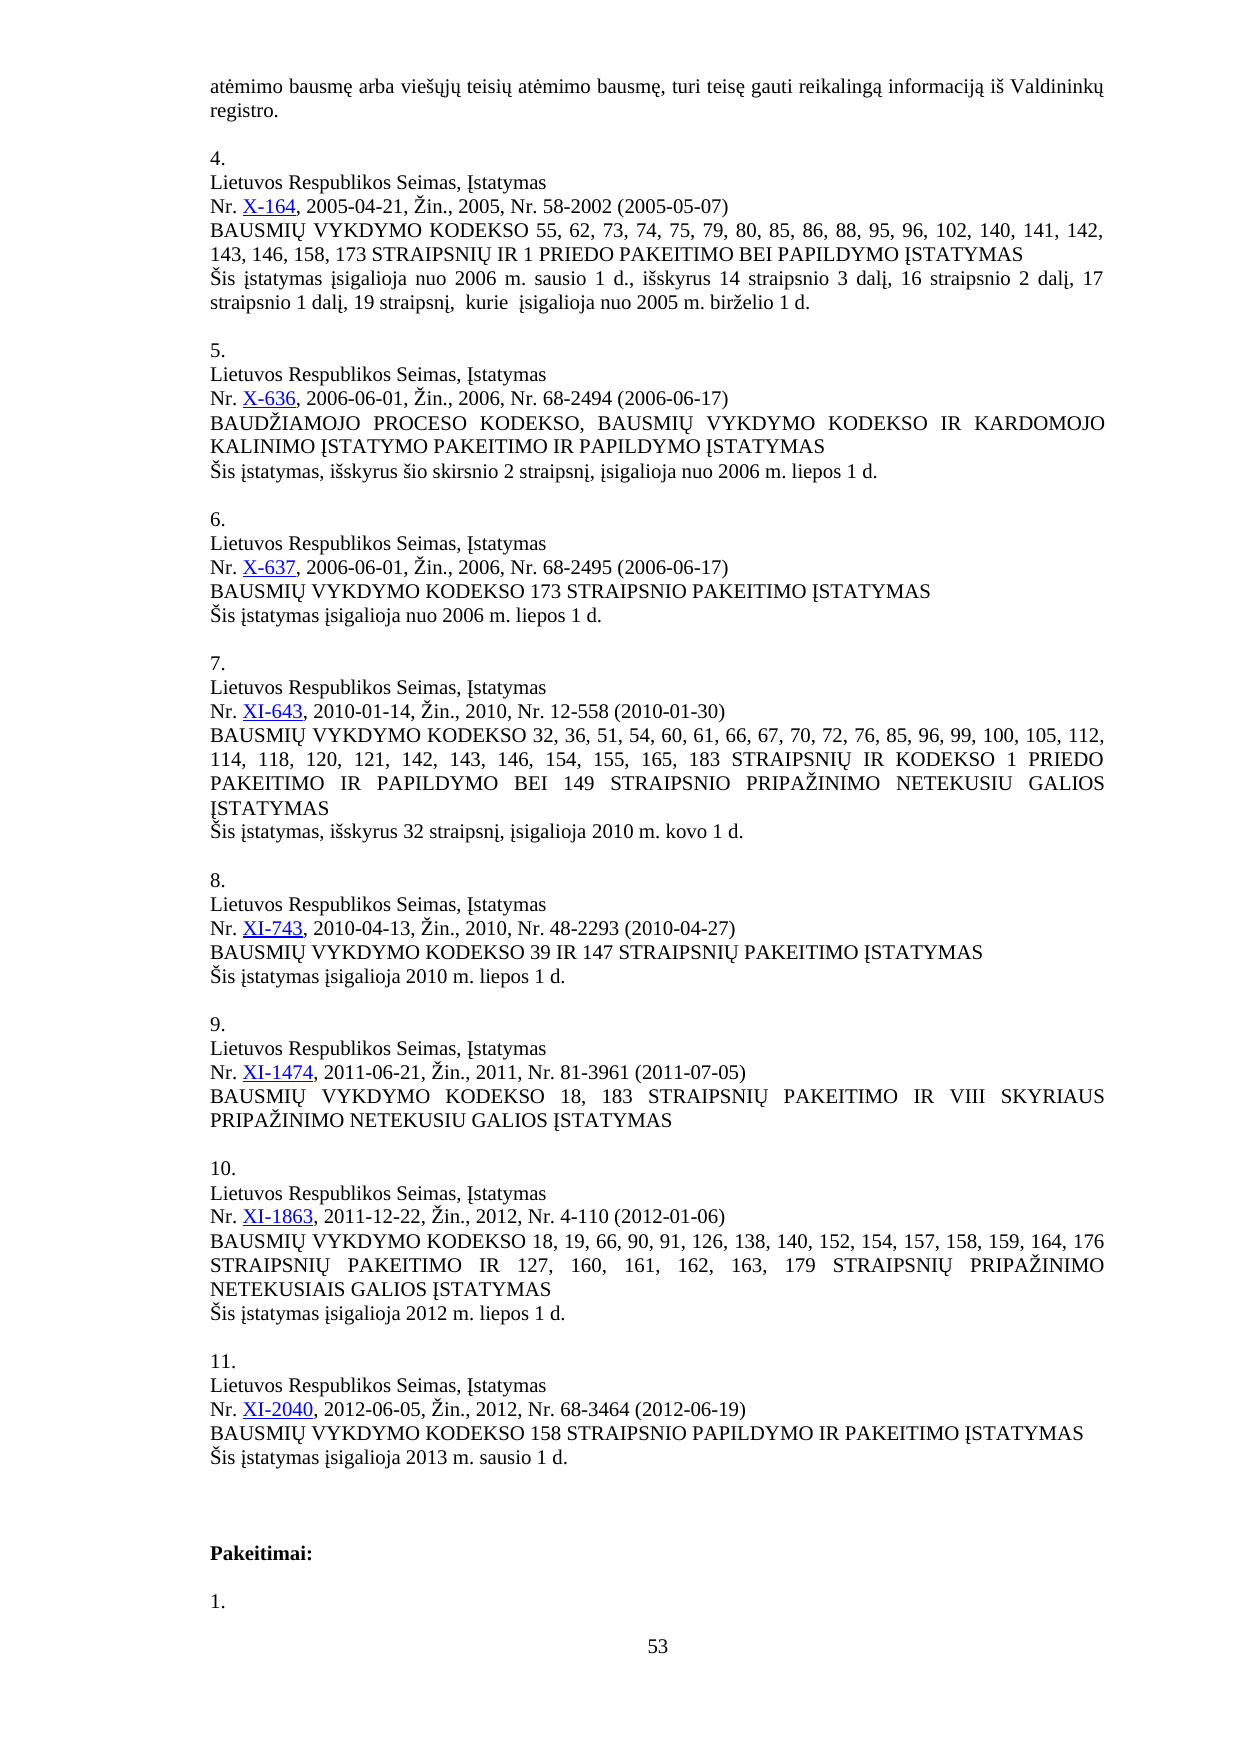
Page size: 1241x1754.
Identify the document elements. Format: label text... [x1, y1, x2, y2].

text 9. [210, 1012, 1106, 1036]
text Šis įstatymas įsigalioja 2010 m. liepos 1 d. [210, 964, 1106, 988]
text BAUSMIŲ VYKDYMO KODEKSO 18, 19, 66, 90, 91, 126, 138, 140, 152, 154, 157, 158, 159, 164, 176 STRAIPSNIŲ PAKEITIMO IR 127, 160, 161, 162, 163, 179 STRAIPSNIŲ PRIPAŽINIMO NETEKUSIAIS GALIOS ĮSTATYMAS [210, 1228, 1106, 1301]
text Nr. XI-743, 2010-04-13, Žin., 2010, Nr. 48-2293 (2010-04-27) [210, 916, 1106, 940]
text Nr. X-637, 2006-06-01, Žin., 2006, Nr. 68-2495 (2006-06-17) [210, 555, 1106, 579]
text Lietuvos Respublikos Seimas, Įstatymas [210, 1180, 1106, 1204]
text BAUSMIŲ VYKDYMO KODEKSO 173 STRAIPSNIO PAKEITIMO ĮSTATYMAS [210, 579, 1106, 603]
text Lietuvos Respublikos Seimas, Įstatymas [210, 531, 1106, 555]
text Šis įstatymas įsigalioja nuo 2006 m. sausio 1 d., išskyrus 14 straipsnio 3 dalį, 16 straipsnio 2 dalį, 17 straipsnio 1 dalį, 19 straipsnį, kurie įsigalioja nuo 2005 m. birželio 1 d. [210, 266, 1106, 314]
text BAUSMIŲ VYKDYMO KODEKSO 32, 36, 51, 54, 60, 61, 66, 67, 70, 72, 76, 85, 96, 99, 100, 105, 112, 114, 118, 120, 121, 142, 143, 146, 154, 155, 165, 183 STRAIPSNIŲ IR KODEKSO 1 PRIEDO PAKEITIMO IR PAPILDYMO BEI 149 STRAIPSNIO PRIPAŽINIMO NETEKUSIU GALIOS ĮSTATYMAS [210, 723, 1106, 819]
text Pakeitimai: [210, 1541, 1106, 1565]
text 4. [210, 146, 1106, 170]
text Lietuvos Respublikos Seimas, Įstatymas [210, 170, 1106, 194]
text Nr. X-636, 2006-06-01, Žin., 2006, Nr. 68-2494 (2006-06-17) [210, 386, 1106, 410]
text Šis įstatymas įsigalioja 2013 m. sausio 1 d. [210, 1445, 1106, 1469]
text Nr. XI-2040, 2012-06-05, Žin., 2012, Nr. 68-3464 (2012-06-19) [210, 1397, 1106, 1421]
text 8. [210, 868, 1106, 892]
text 10. [210, 1156, 1106, 1180]
text BAUSMIŲ VYKDYMO KODEKSO 39 IR 147 STRAIPSNIŲ PAKEITIMO ĮSTATYMAS [210, 940, 1106, 964]
text 5. [210, 338, 1106, 362]
text BAUSMIŲ VYKDYMO KODEKSO 18, 183 STRAIPSNIŲ PAKEITIMO IR VIII SKYRIAUS PRIPAŽINIMO NETEKUSIU GALIOS ĮSTATYMAS [210, 1084, 1106, 1132]
text 7. [210, 651, 1106, 675]
text Šis įstatymas įsigalioja 2012 m. liepos 1 d. [210, 1301, 1106, 1325]
text BAUSMIŲ VYKDYMO KODEKSO 158 STRAIPSNIO PAPILDYMO IR PAKEITIMO ĮSTATYMAS [210, 1421, 1106, 1445]
text Lietuvos Respublikos Seimas, Įstatymas [210, 892, 1106, 916]
text BAUSMIŲ VYKDYMO KODEKSO 55, 62, 73, 74, 75, 79, 80, 85, 86, 88, 95, 96, 102, 140, 141, 142, 143, 146, 158, 173 STRAIPSNIŲ IR 1 PRIEDO PAKEITIMO BEI PAPILDYMO ĮSTATYMAS [210, 218, 1106, 266]
text Nr. XI-1474, 2011-06-21, Žin., 2011, Nr. 81-3961 (2011-07-05) [210, 1060, 1106, 1084]
text Šis įstatymas, išskyrus 32 straipsnį, įsigalioja 2010 m. kovo 1 d. [210, 819, 1106, 843]
text Nr. XI-1863, 2011-12-22, Žin., 2012, Nr. 4-110 (2012-01-06) [210, 1204, 1106, 1228]
text atėmimo bausmę arba viešųjų teisių atėmimo bausmę, turi teisę gauti reikalingą informaciją iš Valdininkų registro. [210, 73, 1106, 122]
text Lietuvos Respublikos Seimas, Įstatymas [210, 1373, 1106, 1397]
text Šis įstatymas įsigalioja nuo 2006 m. liepos 1 d. [210, 603, 1106, 627]
text Lietuvos Respublikos Seimas, Įstatymas [210, 1036, 1106, 1060]
text Lietuvos Respublikos Seimas, Įstatymas [210, 675, 1106, 699]
text Šis įstatymas, išskyrus šio skirsnio 2 straipsnį, įsigalioja nuo 2006 m. liepos 1 d. [210, 458, 1106, 483]
text Lietuvos Respublikos Seimas, Įstatymas [210, 362, 1106, 386]
text BAUDŽIAMOJO PROCESO KODEKSO, BAUSMIŲ VYKDYMO KODEKSO IR KARDOMOJO KALINIMO ĮSTATYMO PAKEITIMO IR PAPILDYMO ĮSTATYMAS [210, 410, 1106, 458]
text 1. [210, 1589, 1106, 1613]
text Nr. X-164, 2005-04-21, Žin., 2005, Nr. 58-2002 (2005-05-07) [210, 194, 1106, 218]
text 11. [210, 1349, 1106, 1373]
text Nr. XI-643, 2010-01-14, Žin., 2010, Nr. 12-558 (2010-01-30) [210, 699, 1106, 723]
text 6. [210, 507, 1106, 531]
